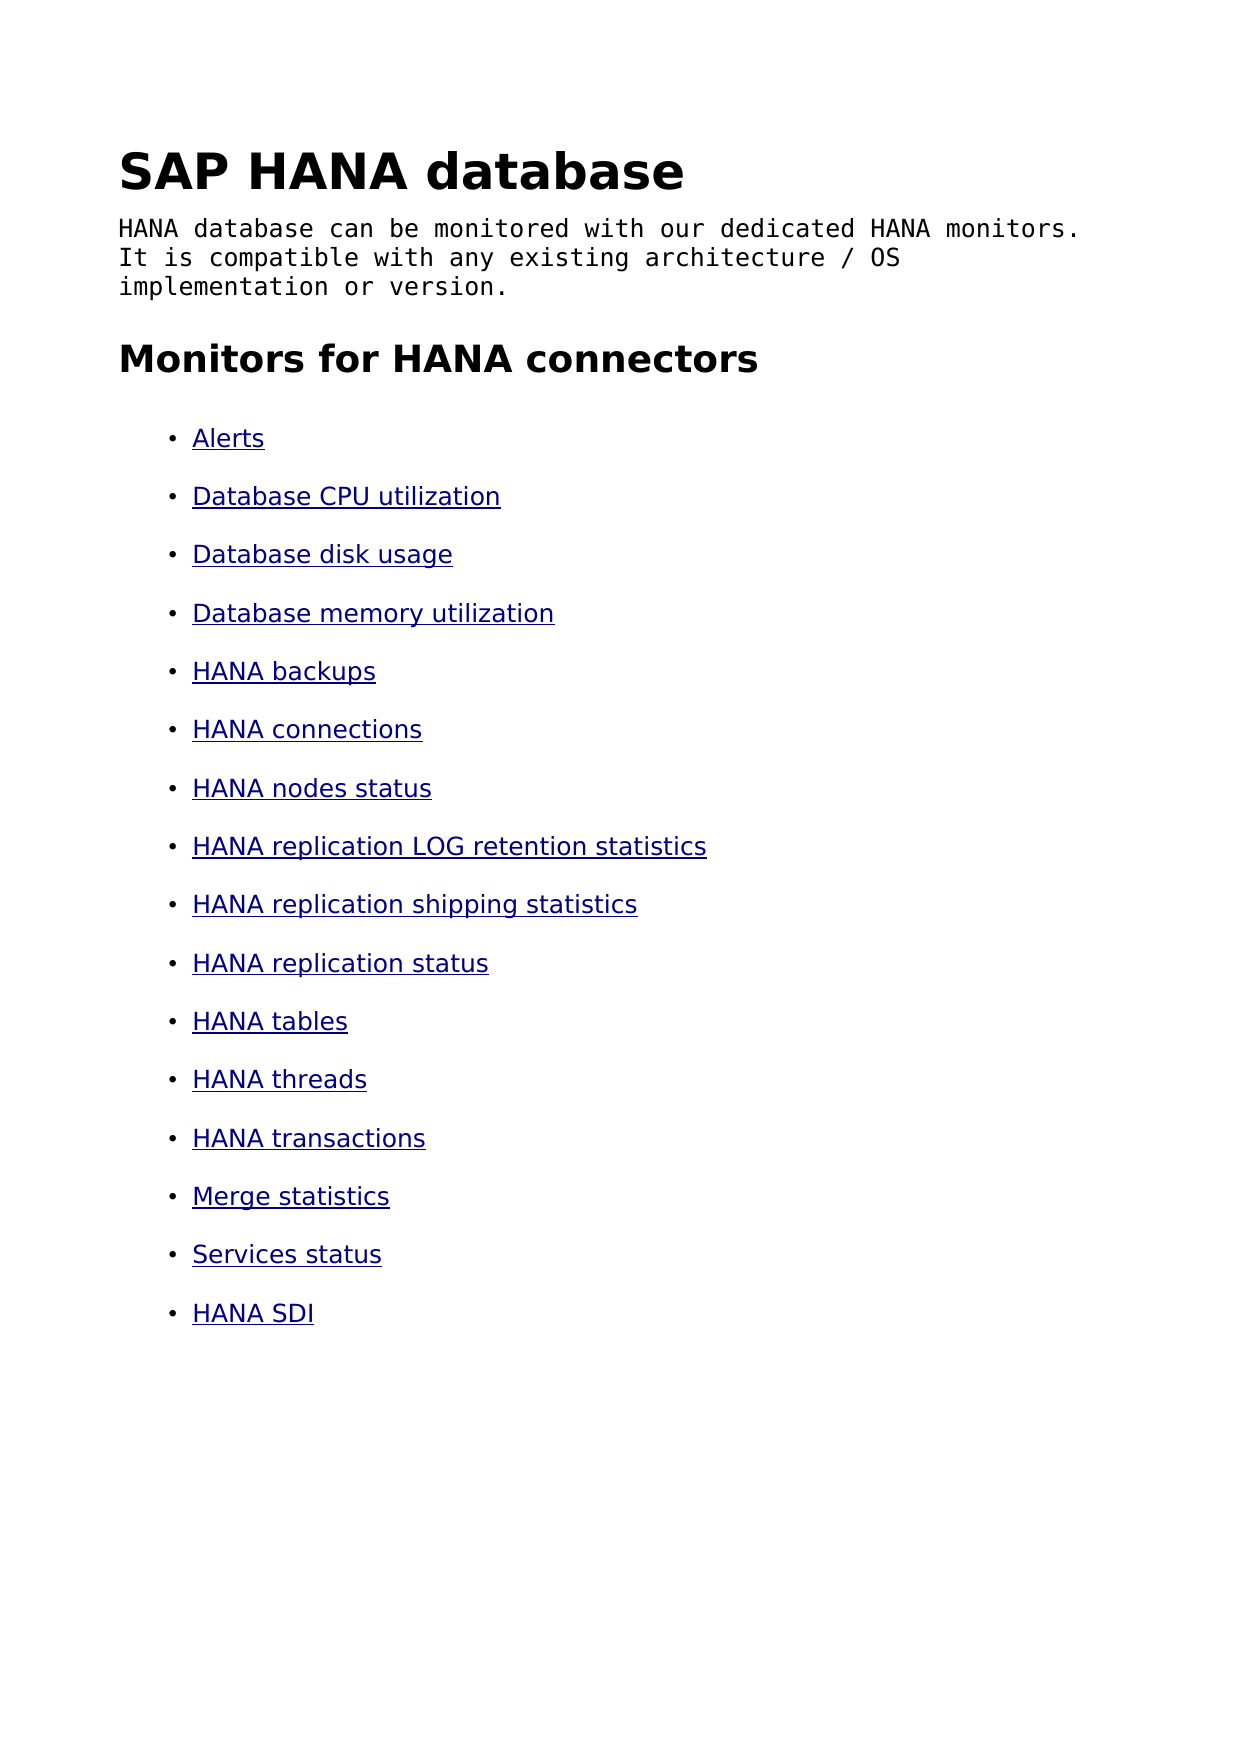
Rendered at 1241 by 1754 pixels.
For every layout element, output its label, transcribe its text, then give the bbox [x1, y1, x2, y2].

list Database memory utilization [177, 599, 1122, 657]
list Merge statistics [177, 1182, 1122, 1240]
subtitle SAP HANA database [118, 143, 1122, 201]
list HANA threads [177, 1065, 1122, 1124]
list Database CPU utilization [177, 482, 1122, 540]
list HANA backups [177, 657, 1122, 715]
list HANA replication shipping statistics [177, 890, 1122, 949]
list HANA SDI [177, 1299, 1122, 1357]
list Database disk usage [177, 540, 1122, 599]
list HANA transactions [177, 1124, 1122, 1182]
list HANA connections [177, 715, 1122, 774]
subtitle Monitors for HANA connectors [118, 338, 1122, 382]
list HANA nodes status [177, 774, 1122, 832]
text HANA database can be monitored with our dedicated HANA monitors. It is compatible with any existing architecture / OS implementation or version. [118, 214, 1122, 301]
list HANA tables [177, 1007, 1122, 1065]
list HANA replication LOG retention statistics [177, 832, 1122, 890]
list HANA replication status [177, 949, 1122, 1007]
list Alerts [177, 424, 1122, 482]
list Services status [177, 1240, 1122, 1299]
